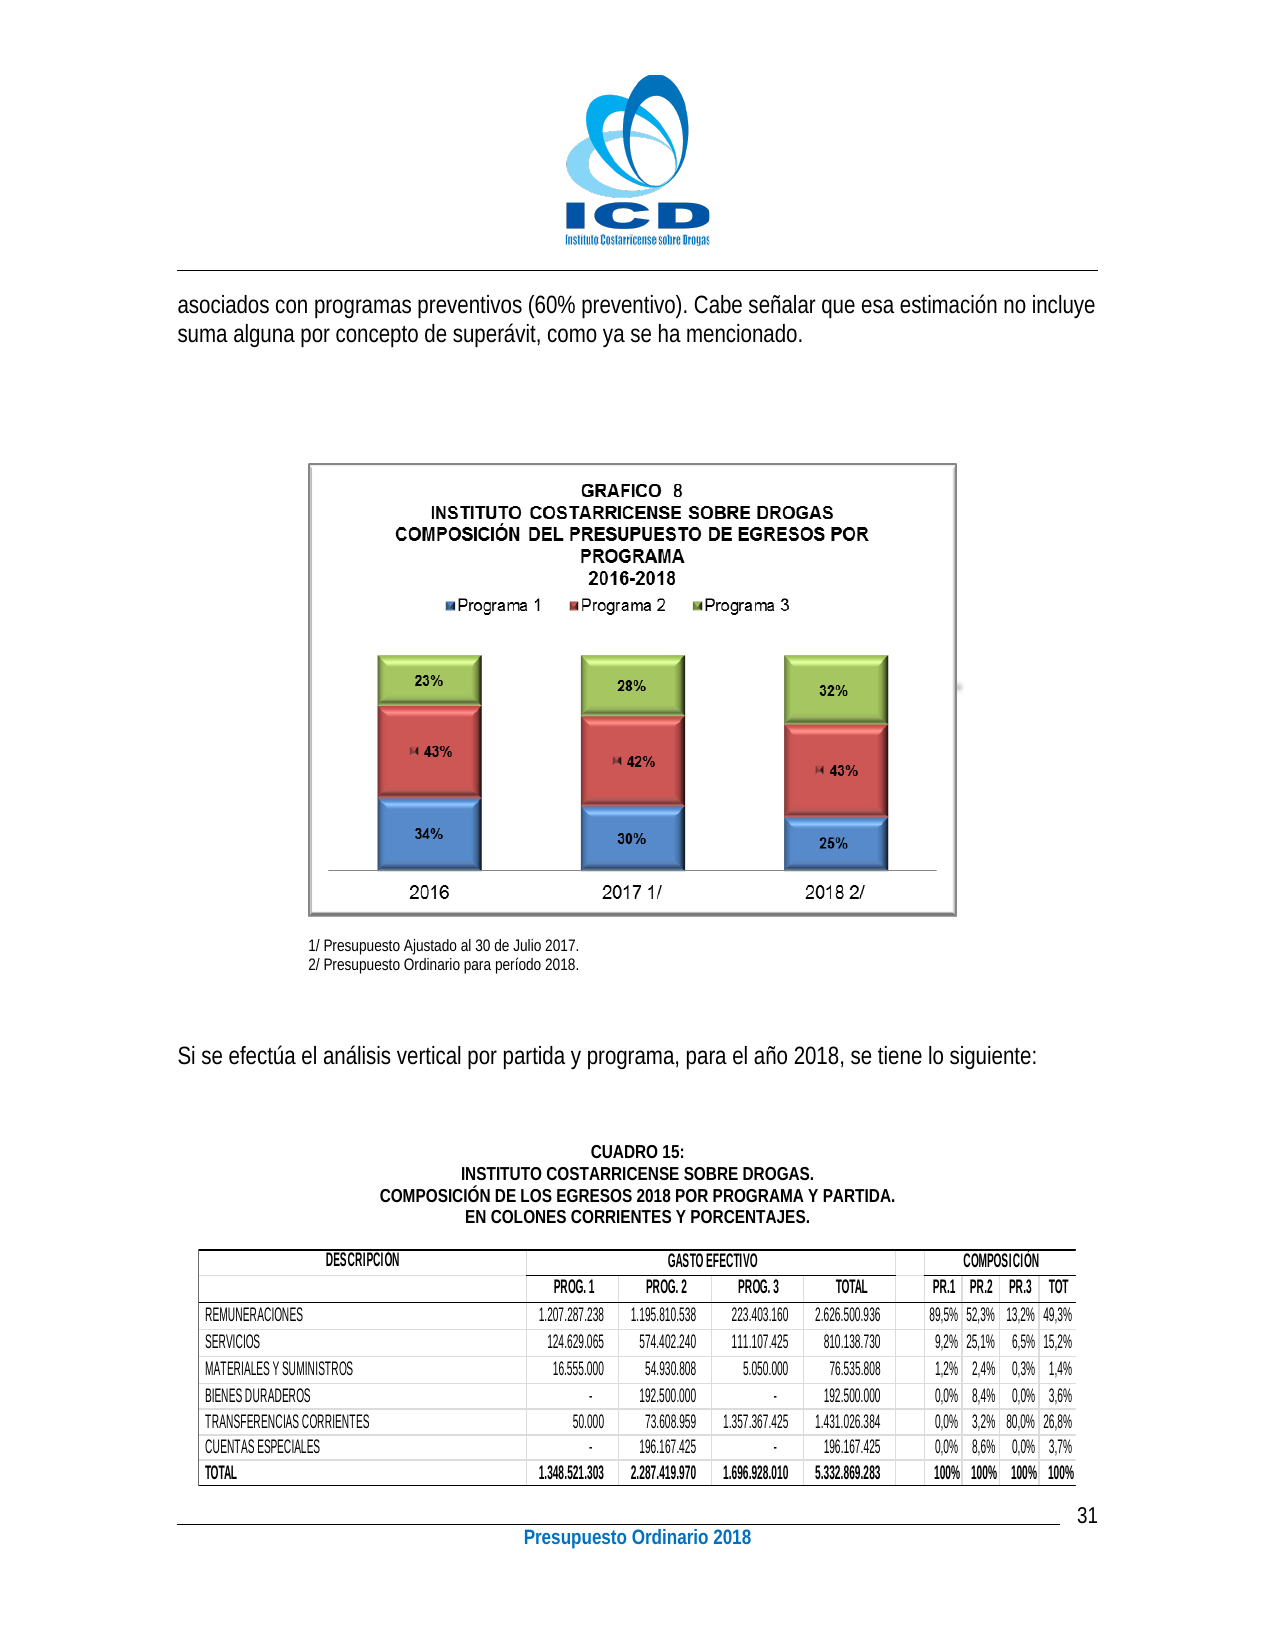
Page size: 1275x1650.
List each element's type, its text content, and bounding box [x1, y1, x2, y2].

text asociados con programas preventivos (60% preventivo). Cabe señalar que esa estimación no incluye suma alguna por concepto de superávit, como ya se ha mencionado. [177, 290, 1098, 348]
text EN COLONES CORRIENTES Y PORCENTAJES. [177, 1206, 1098, 1228]
text CUADRO 15: [177, 1141, 1098, 1163]
text COMPOSICIÓN DE LOS EGRESOS 2018 POR PROGRAMA Y PARTIDA. [177, 1184, 1098, 1206]
text Si se efectúa el análisis vertical por partida y programa, para el año 2018, se tiene lo siguiente: [177, 1041, 1098, 1069]
text INSTITUTO COSTARRICENSE SOBRE DROGAS. [177, 1163, 1098, 1184]
text 1/ Presupuesto Ajustado al 30 de Julio 2017. [177, 936, 1098, 955]
text 2/ Presupuesto Ordinario para período 2018. [177, 955, 1098, 974]
